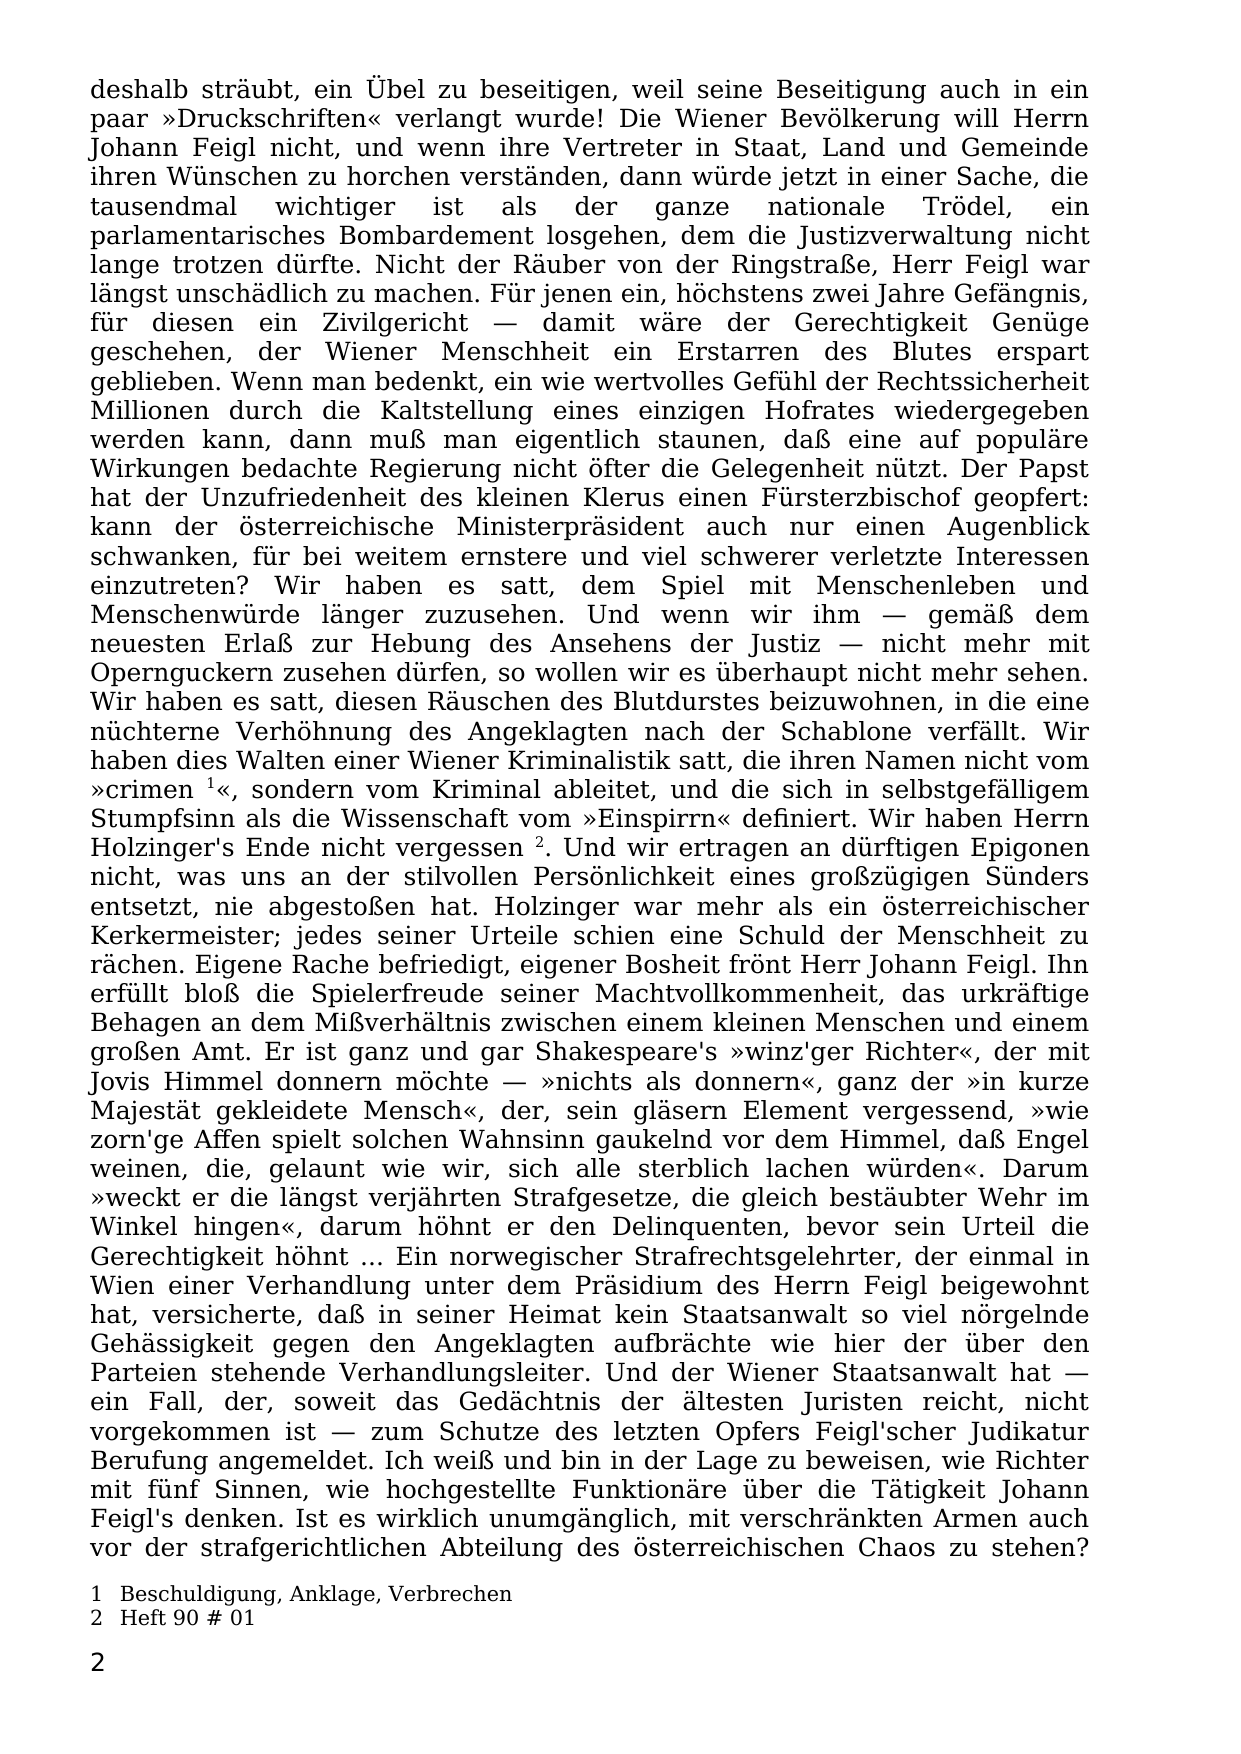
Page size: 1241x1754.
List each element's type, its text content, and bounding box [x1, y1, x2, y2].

text Heft 90 # 01 [90, 1606, 1091, 1631]
text deshalb sträubt, ein Übel zu beseitigen, weil seine Beseitigung auch in ein paar »Druckschriften« verlangt wurde! Die Wiener Bevölkerung will Herrn Johann Feigl nicht, und wenn ihre Vertreter in Staat, Land und Gemeinde ihren Wünschen zu horchen verständen, dann würde jetzt in einer Sache, die tausendmal wichtiger ist als der ganze nationale Trödel, ein parlamentarisches Bombardement losgehen, dem die Justizverwaltung nicht lange trotzen dürfte. Nicht der Räuber von der Ringstraße, Herr Feigl war längst unschädlich zu machen. Für jenen ein, höchstens zwei Jahre Gefängnis, für diesen ein Zivilgericht — damit wäre der Gerechtigkeit Genüge geschehen, der Wiener Menschheit ein Erstarren des Blutes erspart geblieben. Wenn man bedenkt, ein wie wertvolles Gefühl der Rechtssicherheit Millionen durch die Kaltstellung eines einzigen Hofrates wiedergegeben werden kann, dann muß man eigentlich staunen, daß eine auf populäre Wirkungen bedachte Regierung nicht öfter die Gelegenheit nützt. Der Papst hat der Unzufriedenheit des kleinen Klerus einen Fürsterzbischof geopfert: kann der österreichische Ministerpräsident auch nur einen Augenblick schwanken, für bei weitem ernstere und viel schwerer verletzte Interessen einzutreten? Wir haben es satt, dem Spiel mit Menschenleben und Menschenwürde länger zuzusehen. Und wenn wir ihm — gemäß dem neuesten Erlaß zur Hebung des Ansehens der Justiz — nicht mehr mit Opernguckern zusehen dürfen, so wollen wir es überhaupt nicht mehr sehen. Wir haben es satt, diesen Räuschen des Blutdurstes beizuwohnen, in die eine nüchterne Verhöhnung des Angeklagten nach der Schablone verfällt. Wir haben dies Walten einer Wiener Kriminalistik satt, die ihren Namen nicht vom »crimen «, sondern vom Kriminal ableitet, und die sich in selbstgefälligem Stumpfsinn als die Wissenschaft vom »Einspirrn« definiert. Wir haben Herrn Holzinger's Ende nicht vergessen . Und wir ertragen an dürftigen Epigonen nicht, was uns an der stilvollen Persönlichkeit eines großzügigen Sünders entsetzt, nie abgestoßen hat. Holzinger war mehr als ein österreichischer Kerkermeister; jedes seiner Urteile schien eine Schuld der Menschheit zu rächen. Eigene Rache befriedigt, eigener Bosheit frönt Herr Johann Feigl. Ihn erfüllt bloß die Spielerfreude seiner Machtvollkommenheit, das urkräftige Behagen an dem Mißverhältnis zwischen einem kleinen Menschen und einem großen Amt. Er ist ganz und gar Shakespeare's »winz'ger Richter«, der mit Jovis Himmel donnern möchte — »nichts als donnern«, ganz der »in kurze Majestät gekleidete Mensch«, der, sein gläsern Element vergessend, »wie zorn'ge Affen spielt solchen Wahnsinn gaukelnd vor dem Himmel, daß Engel weinen, die, gelaunt wie wir, sich alle sterblich lachen würden«. Darum »weckt er die längst verjährten Strafgesetze, die gleich bestäubter Wehr im Winkel hingen«, darum höhnt er den Delinquenten, bevor sein Urteil die Gerechtigkeit höhnt ... Ein norwegischer Strafrechtsgelehrter, der einmal in Wien einer Verhandlung unter dem Präsidium des Herrn Feigl beigewohnt hat, versicherte, daß in seiner Heimat kein Staatsanwalt so viel nörgelnde Gehässigkeit gegen den Angeklagten aufbrächte wie hier der über den Parteien stehende Verhandlungsleiter. Und der Wiener Staatsanwalt hat — ein Fall, der, soweit das Gedächtnis der ältesten Juristen reicht, nicht vorgekommen ist — zum Schutze des letzten Opfers Feigl'scher Judikatur Berufung angemeldet. Ich weiß und bin in der Lage zu beweisen, wie Richter mit fünf Sinnen, wie hochgestellte Funktionäre über die Tätigkeit Johann Feigl's denken. Ist es wirklich unumgänglich, mit verschränkten Armen auch vor der strafgerichtlichen Abteilung des österreichischen Chaos zu stehen? [90, 75, 1091, 1562]
text Beschuldigung, Anklage, Verbrechen [90, 1582, 1091, 1606]
